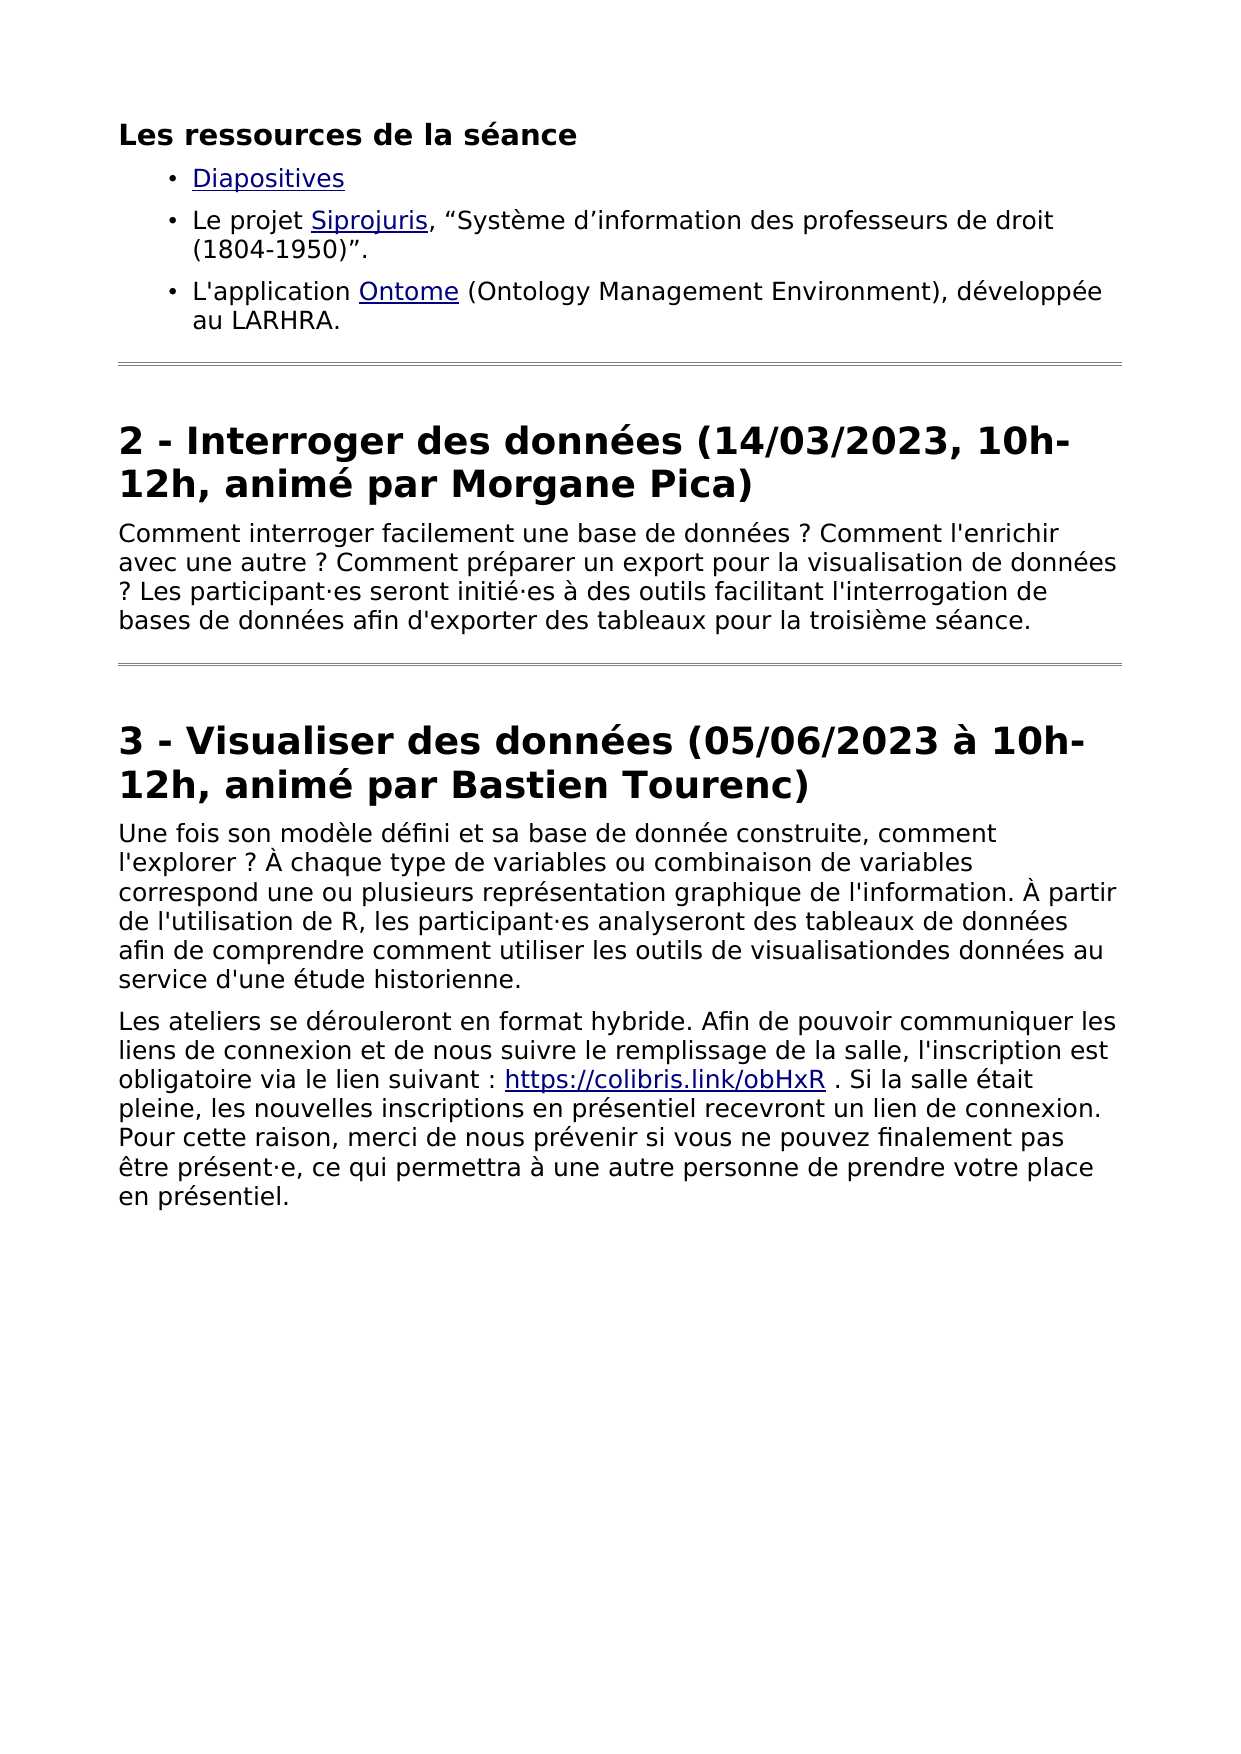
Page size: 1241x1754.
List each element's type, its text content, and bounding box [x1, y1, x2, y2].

list L'application Ontome (Ontology Management Environment), développée au LARHRA. [177, 277, 1122, 335]
list Diapositives [177, 164, 1122, 194]
text Une fois son modèle défini et sa base de donnée construite, comment l'explorer ? À chaque type de variables ou combinaison de variables correspond une ou plusieurs représentation graphique de l'information. À partir de l'utilisation de R, les participant·es analyseront des tableaux de données afin de comprendre comment utiliser les outils de visualisationdes données au service d'une étude historienne. [118, 819, 1122, 994]
text Comment interroger facilement une base de données ? Comment l'enrichir avec une autre ? Comment préparer un export pour la visualisation de données ? Les participant·es seront initié·es à des outils facilitant l'interrogation de bases de données afin d'exporter des tableaux pour la troisième séance. [118, 519, 1122, 636]
subtitle 2 - Interroger des données (14/03/2023, 10h-12h, animé par Morgane Pica) [118, 419, 1122, 507]
subtitle Les ressources de la séance [118, 118, 1122, 152]
text Les ateliers se dérouleront en format hybride. Afin de pouvoir communiquer les liens de connexion et de nous suivre le remplissage de la salle, l'inscription est obligatoire via le lien suivant : https://colibris.link/obHxR . Si la salle était pleine, les nouvelles inscriptions en présentiel recevront un lien de connexion. Pour cette raison, merci de nous prévenir si vous ne pouvez finalement pas être présent·e, ce qui permettra à une autre personne de prendre votre place en présentiel. [118, 1007, 1122, 1211]
list Le projet Siprojuris, “Système d’information des professeurs de droit (1804-1950)”. [177, 206, 1122, 264]
subtitle 3 - Visualiser des données (05/06/2023 à 10h-12h, animé par Bastien Tourenc) [118, 719, 1122, 807]
